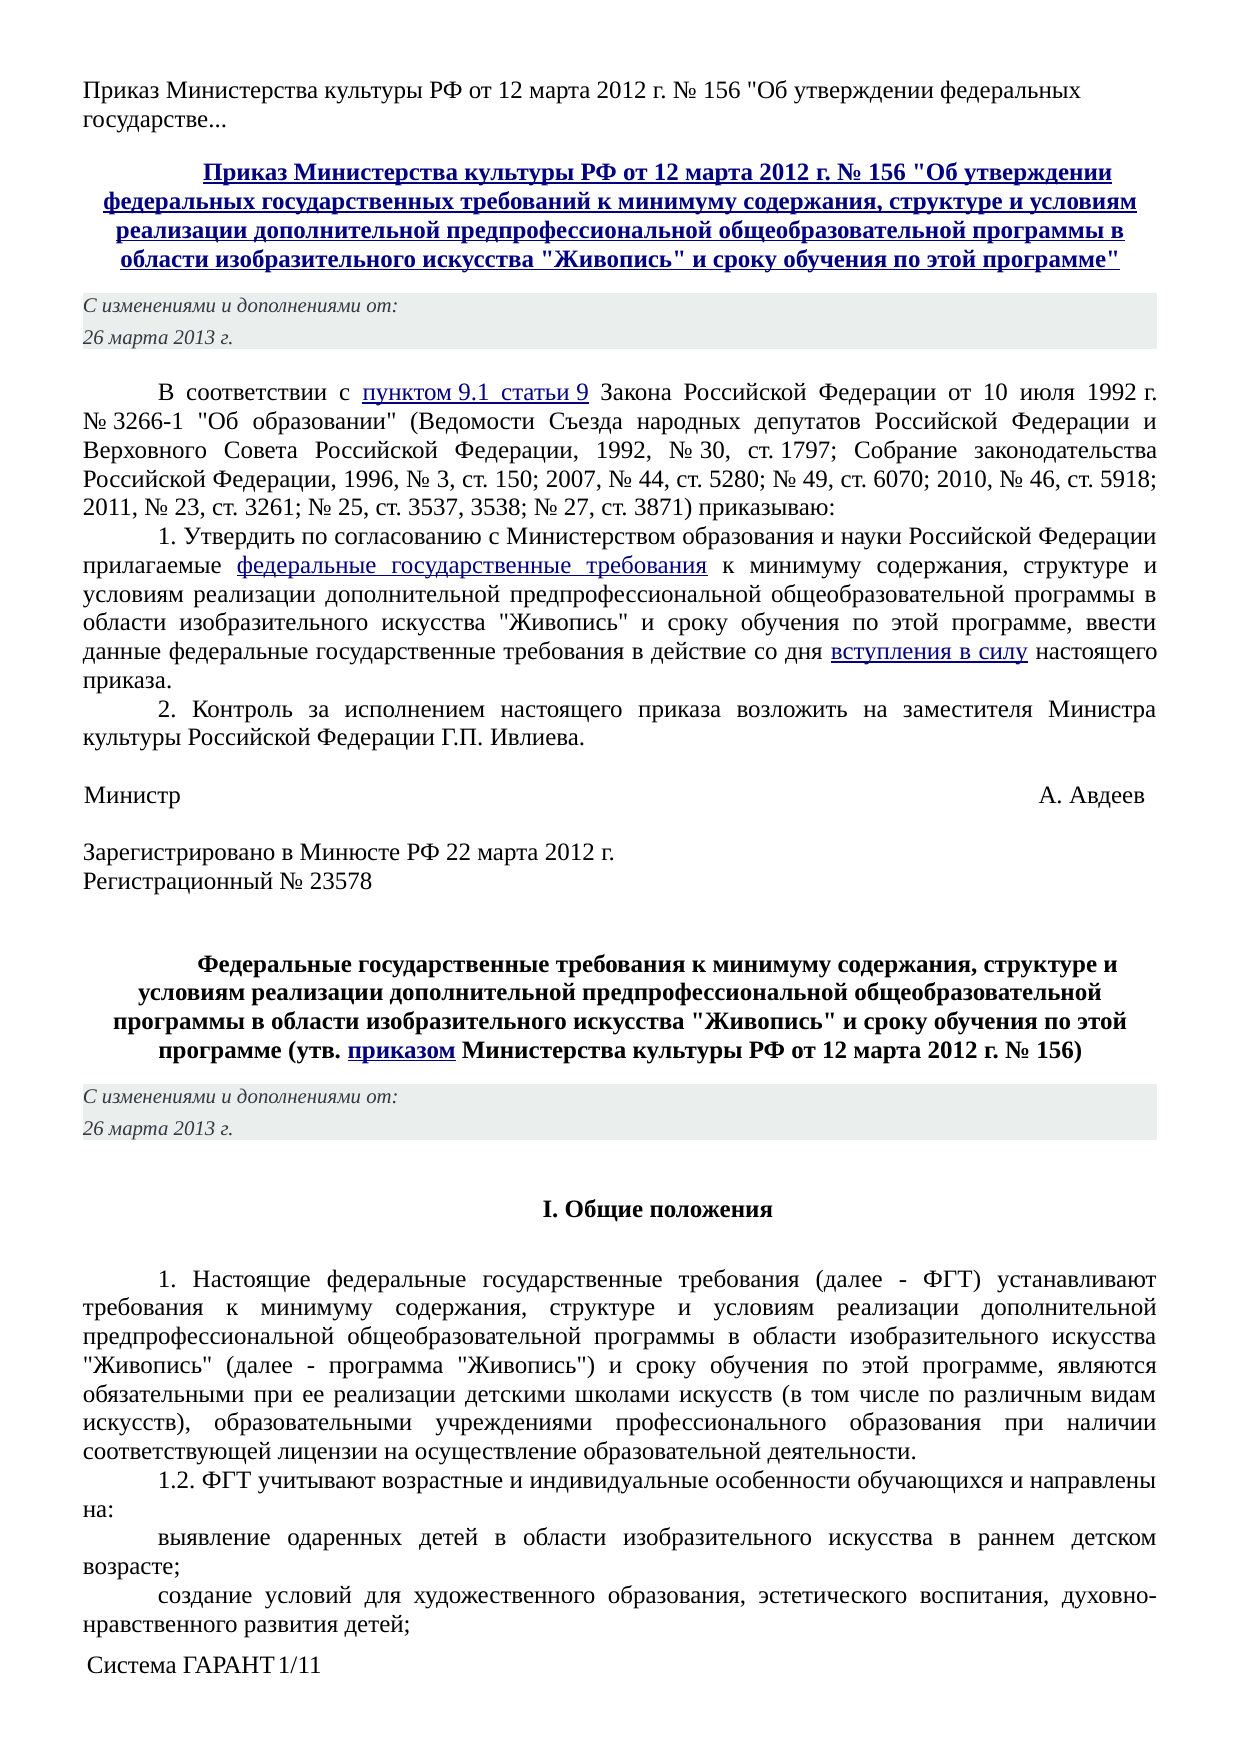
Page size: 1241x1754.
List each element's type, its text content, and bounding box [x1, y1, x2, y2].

text 26 марта 2013 г. [235, 1116, 1157, 1140]
text Зарегистрировано в Минюсте РФ 22 марта 2012 г. [83, 837, 1157, 866]
subtitle I. Общие положения [83, 1194, 1157, 1222]
text С изменениями и дополнениями от: [401, 1084, 1157, 1108]
text В соответствии с пунктом 9.1 статьи 9 Закона Российской Федерации от 10 июля 1992 г. № 3266-1 "Об образовании" (Ведомости Съезда народных депутатов Российской Федерации и Верховного Совета Российской Федерации, 1992, № 30, ст. 1797; Собрание законодательства Российской Федерации, 1996, № 3, ст. 150; 2007, № 44, ст. 5280; № 49, ст. 6070; 2010, № 46, ст. 5918; 2011, № 23, ст. 3261; № 25, ст. 3537, 3538; № 27, ст. 3871) приказываю: [83, 377, 1157, 521]
table_header А. Авдеев [791, 780, 1146, 809]
text Регистрационный № 23578 [83, 866, 1157, 895]
text 1.2. ФГТ учитывают возрастные и индивидуальные особенности обучающихся и направлены на: [83, 1465, 1157, 1522]
text выявление одаренных детей в области изобразительного искусства в раннем детском возрасте; [83, 1522, 1157, 1580]
text 26 марта 2013 г. [235, 325, 1157, 349]
text 2. Контроль за исполнением настоящего приказа возложить на заместителя Министра культуры Российской Федерации Г.П. Ивлиева. [83, 694, 1157, 751]
subtitle Приказ Министерства культуры РФ от 12 марта 2012 г. № 156 "Об утверждении федеральных государственных требований к минимуму содержания, структуре и условиям реализации дополнительной предпрофессиональной общеобразовательной программы в области изобразительного искусства "Живопись" и сроку обучения по этой программе" [83, 157, 1157, 272]
text 1. Утвердить по согласованию с Министерством образования и науки Российской Федерации прилагаемые федеральные государственные требования к минимуму содержания, структуре и условиям реализации дополнительной предпрофессиональной общеобразовательной программы в области изобразительного искусства "Живопись" и сроку обучения по этой программе, ввести данные федеральные государственные требования в действие со дня вступления в силу настоящего приказа. [83, 521, 1157, 694]
text 1. Настоящие федеральные государственные требования (далее - ФГТ) устанавливают требования к минимуму содержания, структуре и условиям реализации дополнительной предпрофессиональной общеобразовательной программы в области изобразительного искусства "Живопись" (далее - программа "Живопись") и сроку обучения по этой программе, являются обязательными при ее реализации детскими школами искусств (в том числе по различным видам искусств), образовательными учреждениями профессионального образования при наличии соответствующей лицензии на осуществление образовательной деятельности. [83, 1264, 1157, 1465]
text С изменениями и дополнениями от: [401, 293, 1157, 317]
table_header Министр [83, 780, 791, 809]
text создание условий для художественного образования, эстетического воспитания, духовно-нравственного развития детей; [83, 1580, 1157, 1637]
subtitle Федеральные государственные требования к минимуму содержания, структуре и условиям реализации дополнительной предпрофессиональной общеобразовательной программы в области изобразительного искусства "Живопись" и сроку обучения по этой программе (утв. приказом Министерства культуры РФ от 12 марта 2012 г. № 156) [83, 949, 1157, 1064]
